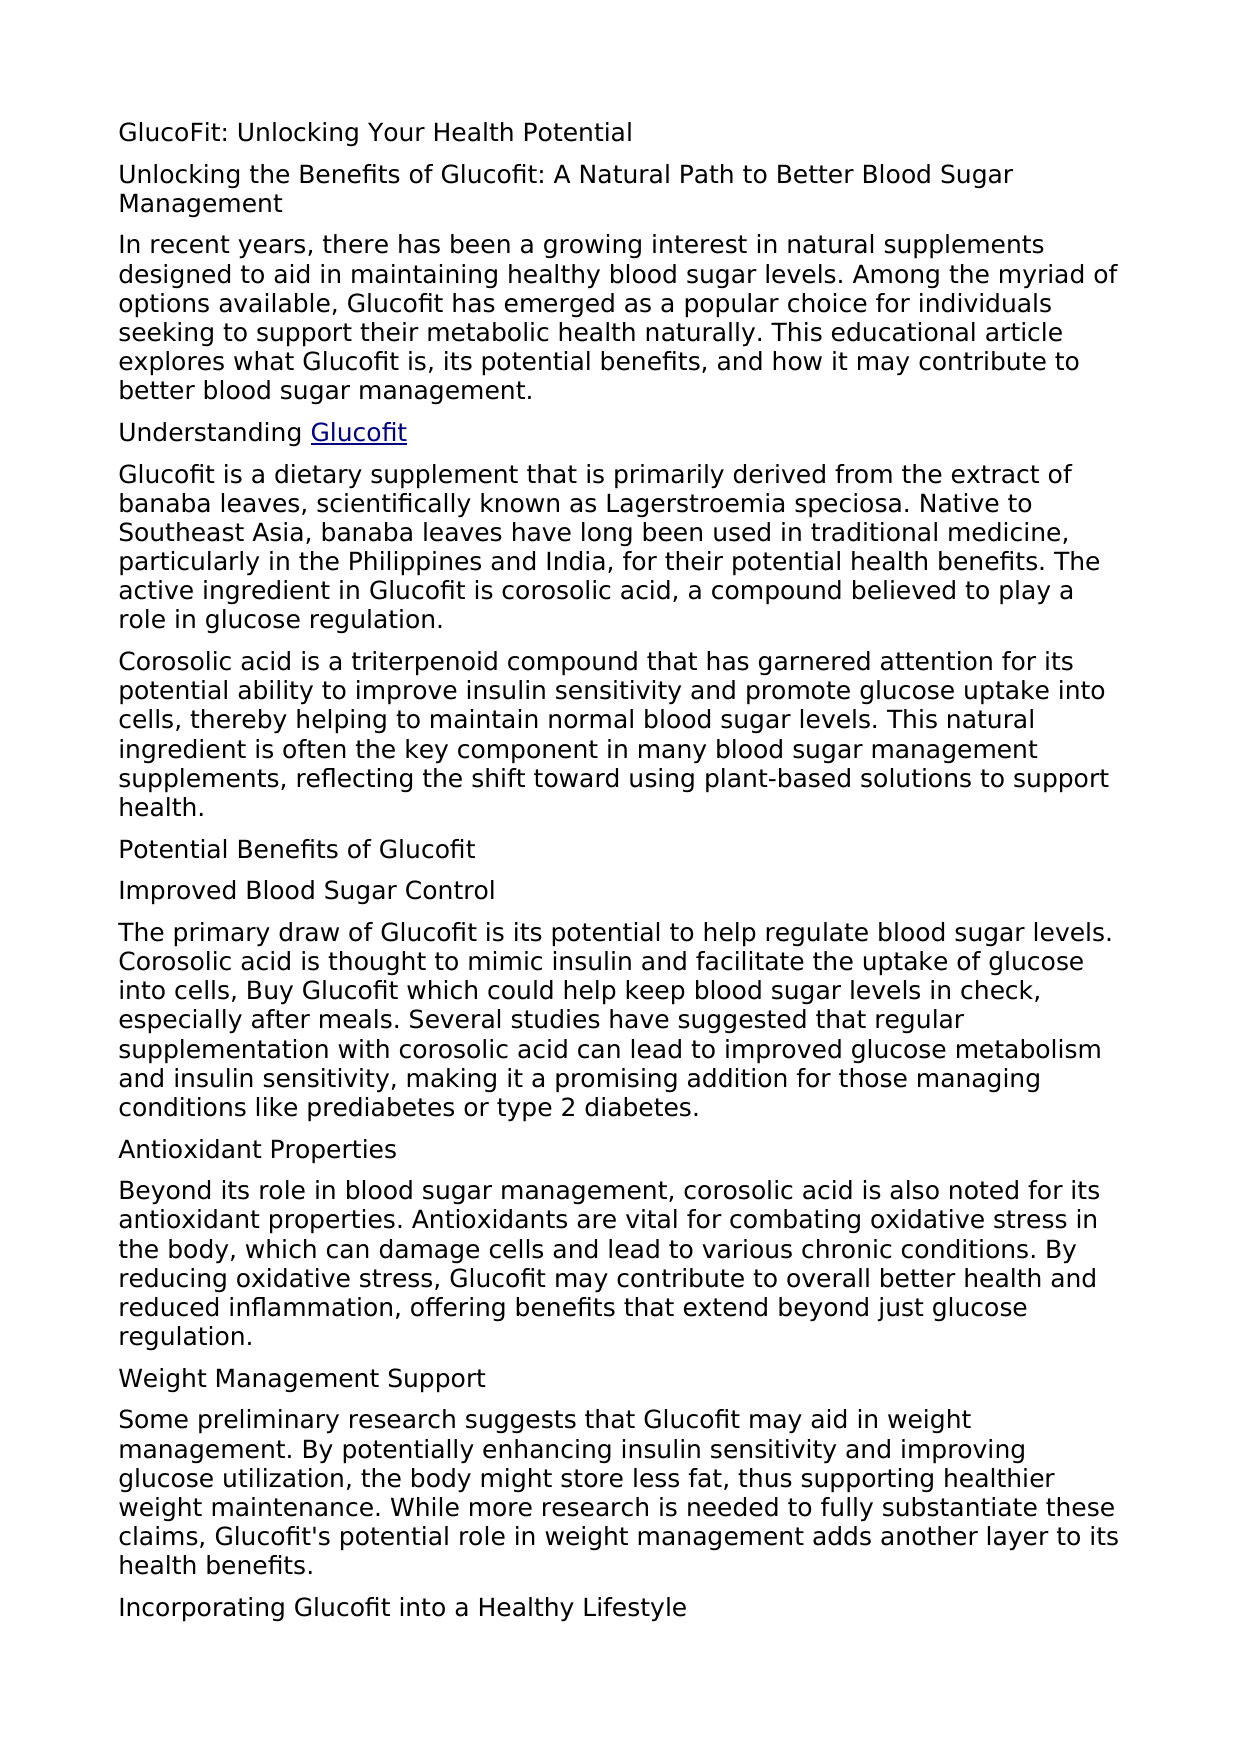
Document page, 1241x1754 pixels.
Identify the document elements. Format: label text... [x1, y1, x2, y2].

text Corosolic acid is a triterpenoid compound that has garnered attention for its potential ability to improve insulin sensitivity and promote glucose uptake into cells, thereby helping to maintain normal blood sugar levels. This natural ingredient is often the key component in many blood sugar management supplements, reflecting the shift toward using plant-based solutions to support health. [118, 647, 1122, 822]
text Beyond its role in blood sugar management, corosolic acid is also noted for its antioxidant properties. Antioxidants are vital for combating oxidative stress in the body, which can damage cells and lead to various chronic conditions. By reducing oxidative stress, Glucofit may contribute to overall better health and reduced inflammation, offering benefits that extend beyond just glucose regulation. [118, 1176, 1122, 1351]
text Understanding Glucofit [118, 418, 1122, 447]
text In recent years, there has been a growing interest in natural supplements designed to aid in maintaining healthy blood sugar levels. Among the myriad of options available, Glucofit has emerged as a popular choice for individuals seeking to support their metabolic health naturally. This educational article explores what Glucofit is, its potential benefits, and how it may contribute to better blood sugar management. [118, 231, 1122, 406]
text Improved Blood Sugar Control [118, 876, 1122, 906]
text Unlocking the Benefits of Glucofit: A Natural Path to Better Blood Sugar Management [118, 160, 1122, 218]
text Glucofit is a dietary supplement that is primarily derived from the extract of banaba leaves, scientifically known as Lagerstroemia speciosa. Native to Southeast Asia, banaba leaves have long been used in traditional medicine, particularly in the Philippines and India, for their potential health benefits. The active ingredient in Glucofit is corosolic acid, a compound believed to play a role in glucose regulation. [118, 460, 1122, 635]
text Weight Management Support [118, 1364, 1122, 1393]
text Potential Benefits of Glucofit [118, 835, 1122, 864]
text Incorporating Glucofit into a Healthy Lifestyle [118, 1593, 1122, 1622]
text Some preliminary research suggests that Glucofit may aid in weight management. By potentially enhancing insulin sensitivity and improving glucose utilization, the body might store less fat, thus supporting healthier weight maintenance. While more research is needed to fully substantiate these claims, Glucofit's potential role in weight management adds another layer to its health benefits. [118, 1406, 1122, 1581]
text Antioxidant Properties [118, 1135, 1122, 1164]
text GlucoFit: Unlocking Your Health Potential [118, 118, 1122, 147]
text The primary draw of Glucofit is its potential to help regulate blood sugar levels. Corosolic acid is thought to mimic insulin and facilitate the uptake of glucose into cells, Buy Glucofit which could help keep blood sugar levels in check, especially after meals. Several studies have suggested that regular supplementation with corosolic acid can lead to improved glucose metabolism and insulin sensitivity, making it a promising addition for those managing conditions like prediabetes or type 2 diabetes. [118, 918, 1122, 1122]
